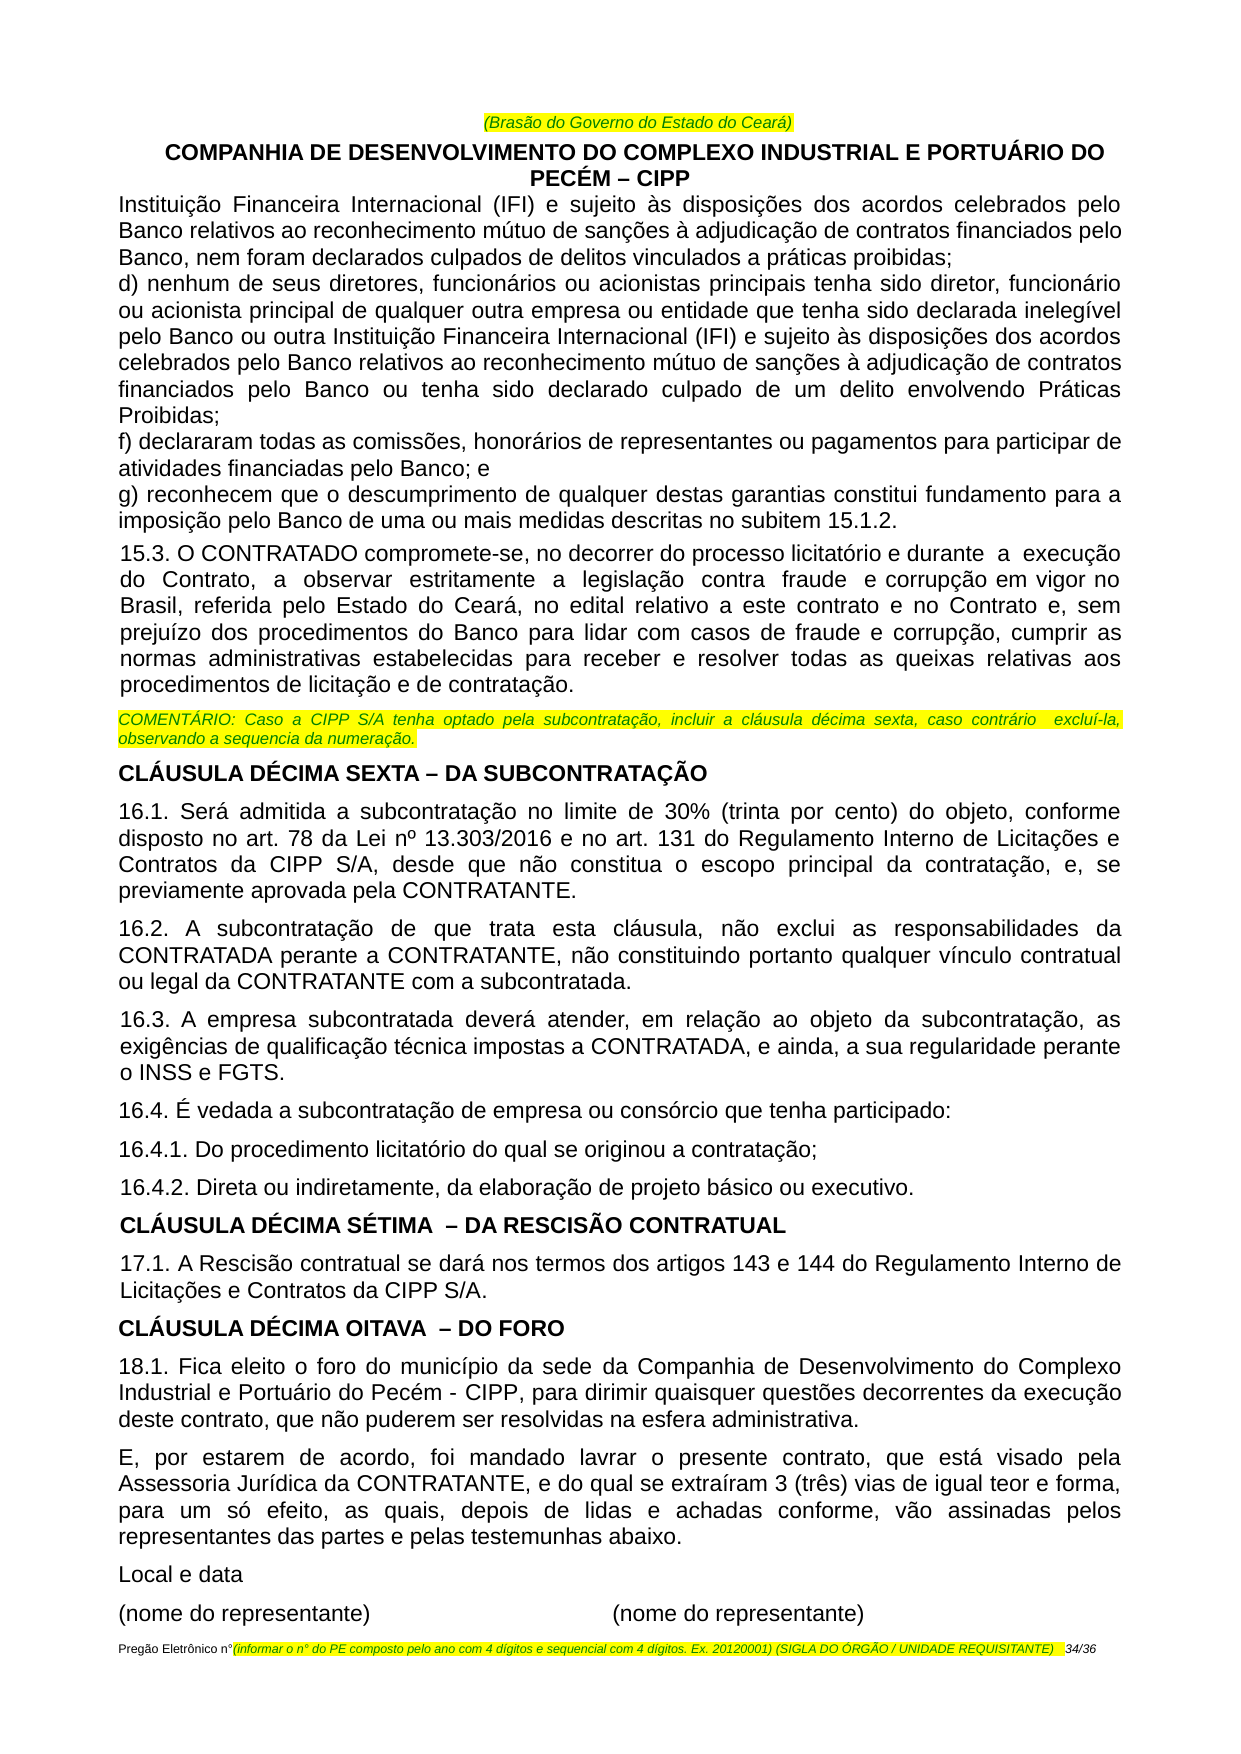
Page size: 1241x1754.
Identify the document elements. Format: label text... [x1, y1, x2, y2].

text Local e data [118, 1561, 1122, 1588]
text 16.4.2. Direta ou indiretamente, da elaboração de projeto básico ou executivo. [119, 1174, 1122, 1200]
text CLÁUSULA DÉCIMA SEXTA – DA SUBCONTRATAÇÃO [118, 760, 1122, 786]
text COMENTÁRIO: Caso a CIPP S/A tenha optado pela subcontratação, incluir a cláusula décima sexta, caso contrário excluí-la, observando a sequencia da numeração. [118, 710, 1123, 748]
text g) reconhecem que o descumprimento de qualquer destas garantias constitui fundamento para a imposição pelo Banco de uma ou mais medidas descritas no subitem 15.1.2. [118, 481, 1122, 534]
text 18.1. Fica eleito o foro do município da sede da Companhia de Desenvolvimento do Complexo Industrial e Portuário do Pecém - CIPP, para dirimir quaisquer questões decorrentes da execução deste contrato, que não puderem ser resolvidas na esfera administrativa. [118, 1353, 1122, 1432]
text 16.4. É vedada a subcontratação de empresa ou consórcio que tenha participado: [118, 1097, 1123, 1124]
text d) nenhum de seus diretores, funcionários ou acionistas principais tenha sido diretor, funcionário ou acionista principal de qualquer outra empresa ou entidade que tenha sido declarada inelegível pelo Banco ou outra Instituição Financeira Internacional (IFI) e sujeito às disposições dos acordos celebrados pelo Banco relativos ao reconhecimento mútuo de sanções à adjudicação de contratos financiados pelo Banco ou tenha sido declarado culpado de um delito envolvendo Práticas Proibidas; [118, 270, 1122, 428]
text f) declararam todas as comissões, honorários de representantes ou pagamentos para participar de atividades financiadas pelo Banco; e [118, 428, 1122, 481]
text E, por estarem de acordo, foi mandado lavrar o presente contrato, que está visado pela Assessoria Jurídica da CONTRATANTE, e do qual se extraíram 3 (três) vias de igual teor e forma, para um só efeito, as quais, depois de lidas e achadas conforme, vão assinadas pelos representantes das partes e pelas testemunhas abaixo. [118, 1444, 1122, 1549]
text 15.3. O CONTRATADO compromete-se, no decorrer do processo licitatório e durante a execução do Contrato, a observar estritamente a legislação contra fraude e corrupção em vigor no Brasil, referida pelo Estado do Ceará, no edital relativo a este contrato e no Contrato e, sem prejuízo dos procedimentos do Banco para lidar com casos de fraude e corrupção, cumprir as normas administrativas estabelecidas para receber e resolver todas as queixas relativas aos procedimentos de licitação e de contratação. [119, 540, 1122, 698]
text Instituição Financeira Internacional (IFI) e sujeito às disposições dos acordos celebrados pelo Banco relativos ao reconhecimento mútuo de sanções à adjudicação de contratos financiados pelo Banco, nem foram declarados culpados de delitos vinculados a práticas proibidas; [118, 191, 1122, 270]
text 16.3. A empresa subcontratada deverá atender, em relação ao objeto da subcontratação, as exigências de qualificação técnica impostas a CONTRATADA, e ainda, a sua regularidade perante o INSS e FGTS. [119, 1006, 1122, 1085]
text CLÁUSULA DÉCIMA SÉTIMA – DA RESCISÃO CONTRATUAL [119, 1212, 1122, 1238]
text 16.1. Será admitida a subcontratação no limite de 30% (trinta por cento) do objeto, conforme disposto no art. 78 da Lei nº 13.303/2016 e no art. 131 do Regulamento Interno de Licitações e Contratos da CIPP S/A, desde que não constitua o escopo principal da contratação, e, se previamente aprovada pela CONTRATANTE. [118, 798, 1122, 903]
text 17.1. A Rescisão contratual se dará nos termos dos artigos 143 e 144 do Regulamento Interno de Licitações e Contratos da CIPP S/A. [119, 1250, 1122, 1303]
text 16.2. A subcontratação de que trata esta cláusula, não exclui as responsabilidades da CONTRATADA perante a CONTRATANTE, não constituindo portanto qualquer vínculo contratual ou legal da CONTRATANTE com a subcontratada. [118, 915, 1122, 994]
text (nome do representante) (nome do representante) [118, 1599, 1122, 1626]
text CLÁUSULA DÉCIMA OITAVA – DO FORO [118, 1315, 1122, 1341]
text 16.4.1. Do procedimento licitatório do qual se originou a contratação; [118, 1136, 1123, 1162]
